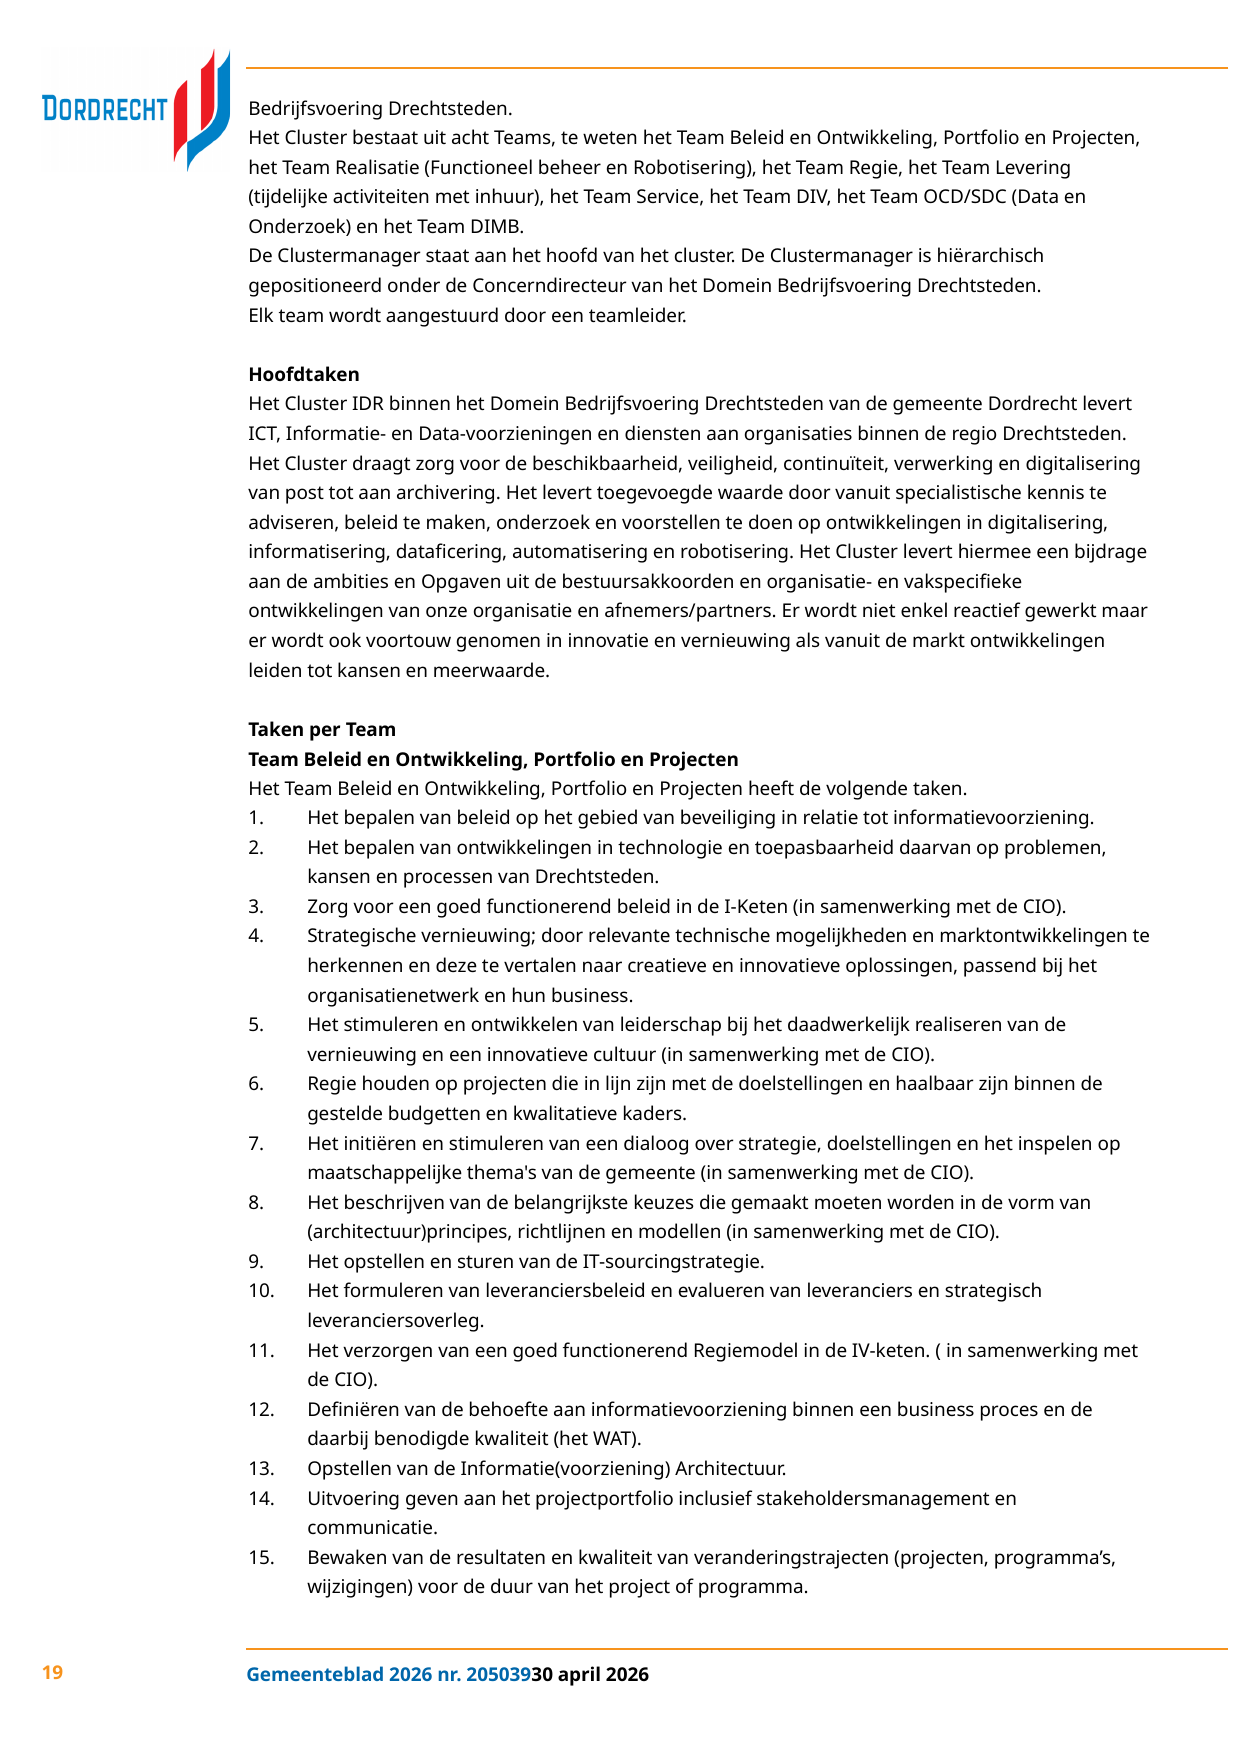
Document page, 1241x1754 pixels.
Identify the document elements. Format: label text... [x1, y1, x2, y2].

list Uitvoering geven aan het projectportfolio inclusief stakeholdersmanagement en communicatie. [248, 1485, 1152, 1540]
text Het Cluster bestaat uit acht Teams, te weten het Team Beleid en Ontwikkeling, Portfolio en Projecten, het Team Realisatie (Functioneel beheer en Robotisering), het Team Regie, het Team Levering (tijdelijke activiteiten met inhuur), het Team Service, het Team DIV, het Team OCD/SDC (Data en Onderzoek) en het Team DIMB. [248, 124, 1152, 239]
list Het beschrijven van de belangrijkste keuzes die gemaakt moeten worden in de vorm van (architectuur)principes, richtlijnen en modellen (in samenwerking met de CIO). [248, 1189, 1152, 1244]
list Het stimuleren en ontwikkelen van leiderschap bij het daadwerkelijk realiseren van de vernieuwing en een innovatieve cultuur (in samenwerking met de CIO). [248, 1011, 1152, 1067]
list Het bepalen van ontwikkelingen in technologie en toepasbaarheid daarvan op problemen, kansen en processen van Drechtsteden. [248, 834, 1152, 889]
text Bedrijfsvoering Drechtsteden. [248, 95, 1152, 121]
list Strategische vernieuwing; door relevante technische mogelijkheden en marktontwikkelingen te herkennen en deze te vertalen naar creatieve en innovatieve oplossingen, passend bij het organisatienetwerk en hun business. [248, 923, 1152, 1007]
list Het verzorgen van een goed functionerend Regiemodel in de IV-keten. ( in samenwerking met de CIO). [248, 1337, 1152, 1392]
list Het formuleren van leveranciersbeleid en evalueren van leveranciers en strategisch leveranciersoverleg. [248, 1278, 1152, 1333]
picture [41, 47, 231, 172]
list Regie houden op projecten die in lijn zijn met de doelstellingen en haalbaar zijn binnen de gestelde budgetten en kwalitatieve kaders. [248, 1071, 1152, 1126]
list Opstellen van de Informatie(voorziening) Architectuur. [248, 1455, 1152, 1481]
table_header Team Beleid en Ontwikkeling, Portfolio en Projecten [248, 746, 1152, 771]
text De Clustermanager staat aan het hoofd van het cluster. De Clustermanager is hiërarchisch gepositioneerd onder de Concerndirecteur van het Domein Bedrijfsvoering Drechtsteden. [248, 243, 1152, 298]
text Elk team wordt aangestuurd door een teamleider. [248, 302, 1152, 328]
text Taken per Team [248, 716, 1152, 742]
list Definiëren van de behoefte aan informatievoorziening binnen een business proces en de daarbij benodigde kwaliteit (het WAT). [248, 1396, 1152, 1451]
list Bewaken van de resultaten en kwaliteit van veranderingstrajecten (projecten, programma’s, wijzigingen) voor de duur van het project of programma. [248, 1544, 1152, 1599]
text Het Team Beleid en Ontwikkeling, Portfolio en Projecten heeft de volgende taken. [248, 775, 1152, 800]
list Het initiëren en stimuleren van een dialoog over strategie, doelstellingen en het inspelen op maatschappelijke thema's van de gemeente (in samenwerking met de CIO). [248, 1130, 1152, 1185]
list Het bepalen van beleid op het gebied van beveiliging in relatie tot informatievoorziening. [248, 804, 1152, 830]
list Het opstellen en sturen van de IT-sourcingstrategie. [248, 1248, 1152, 1274]
list Zorg voor een goed functionerend beleid in de I-Keten (in samenwerking met de CIO). [248, 893, 1152, 919]
text Het Cluster IDR binnen het Domein Bedrijfsvoering Drechtsteden van de gemeente Dordrecht levert ICT, Informatie- en Data-voorzieningen en diensten aan organisaties binnen de regio Drechtsteden. Het Cluster draagt zorg voor de beschikbaarheid, veiligheid, continuïteit, verwerking en digitalisering van post tot aan archivering. Het levert toegevoegde waarde door vanuit specialistische kennis te adviseren, beleid te maken, onderzoek en voorstellen te doen op ontwikkelingen in digitalisering, informatisering, dataficering, automatisering en robotisering. Het Cluster levert hiermee een bijdrage aan de ambities en Opgaven uit de bestuursakkoorden en organisatie- en vakspecifieke ontwikkelingen van onze organisatie en afnemers/partners. Er wordt niet enkel reactief gewerkt maar er wordt ook voortouw genomen in innovatie en vernieuwing als vanuit de markt ontwikkelingen leiden tot kansen en meerwaarde. [248, 391, 1152, 683]
text Hoofdtaken [248, 361, 1152, 387]
